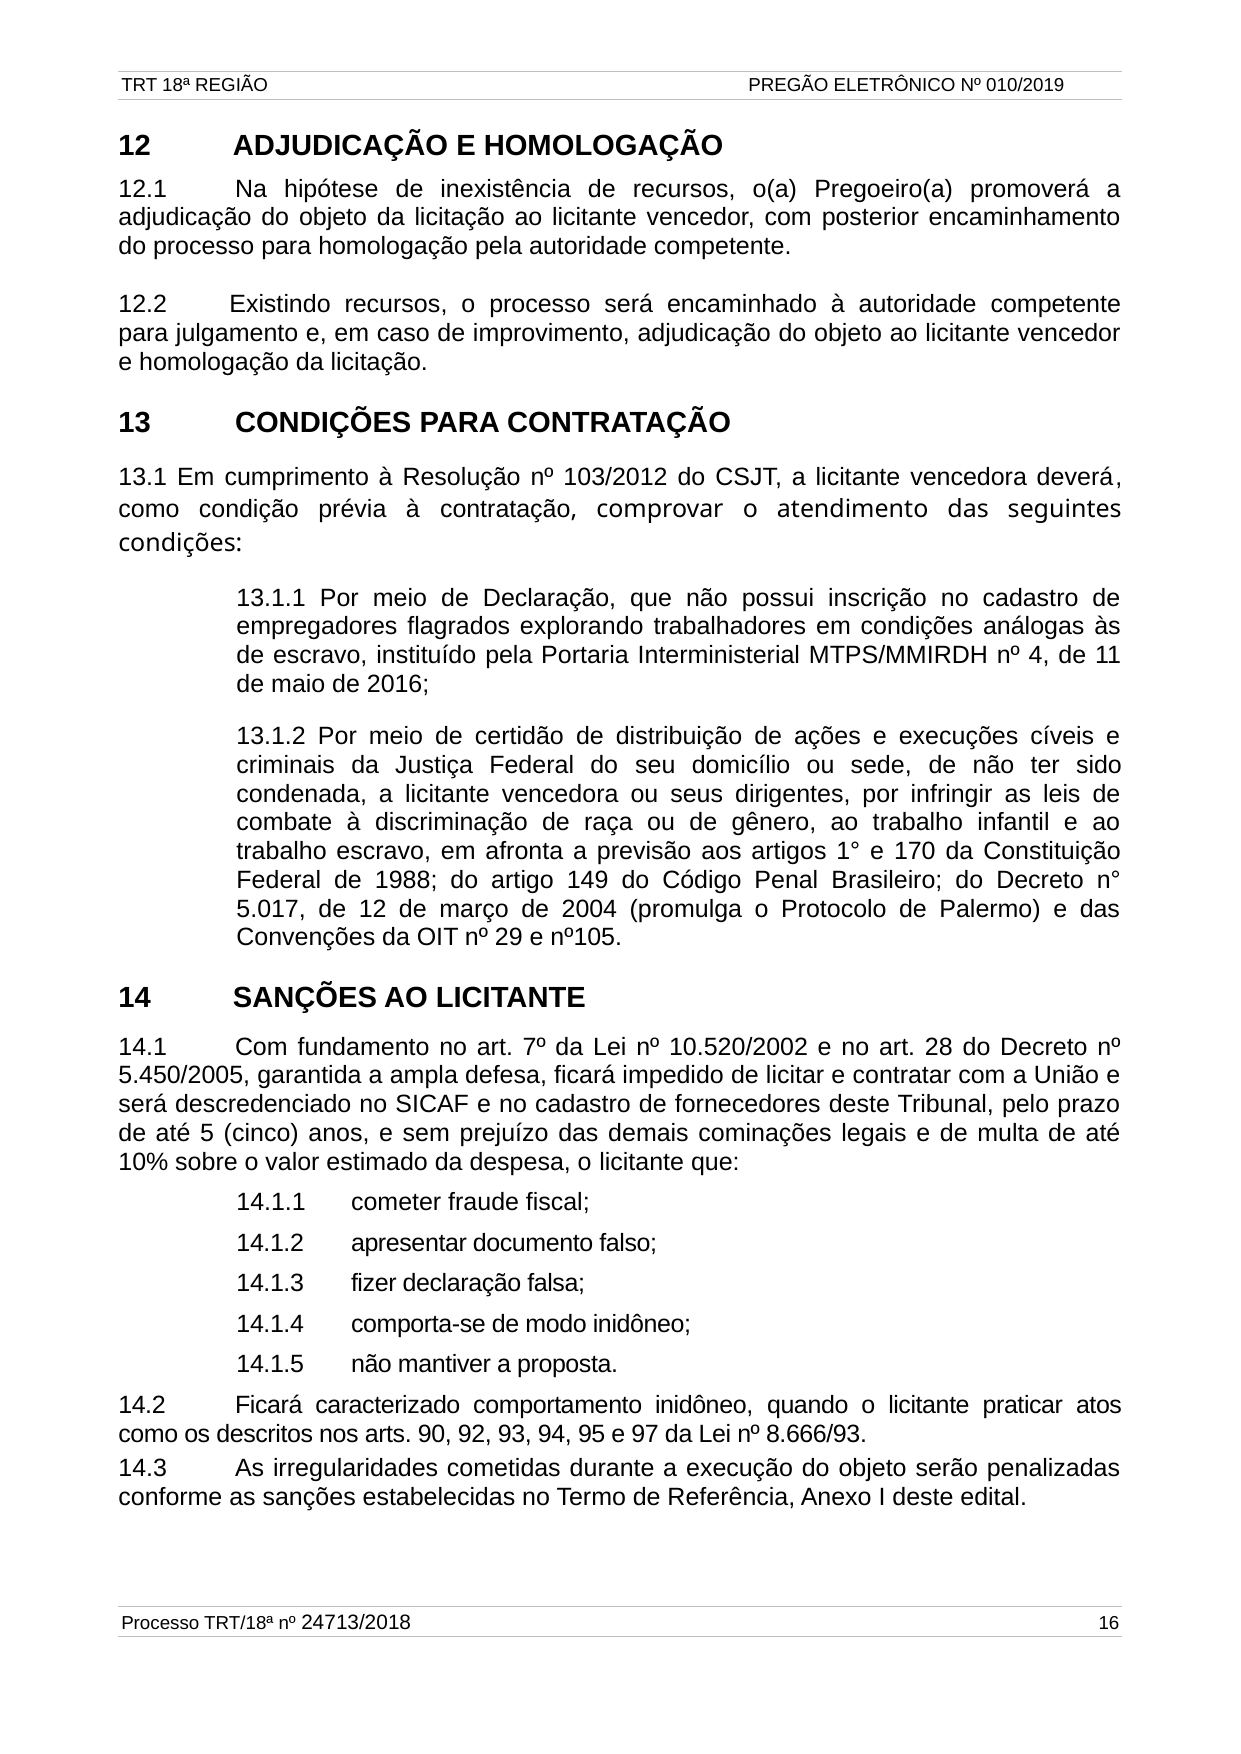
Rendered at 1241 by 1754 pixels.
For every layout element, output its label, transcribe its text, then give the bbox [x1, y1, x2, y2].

list 14.1.4 comporta-se de modo inidôneo; [236, 1309, 1122, 1338]
text 12.2 Existindo recursos, o processo será encaminhado à autoridade competente para julgamento e, em caso de improvimento, adjudicação do objeto ao licitante vencedor e homologação da licitação. [118, 289, 1122, 376]
text 13.1.1 Por meio de Declaração, que não possui inscrição no cadastro de empregadores flagrados explorando trabalhadores em condições análogas às de escravo, instituído pela Portaria Interministerial MTPS/MMIRDH nº 4, de 11 de maio de 2016; [236, 582, 1122, 697]
text 13.1 Em cumprimento à Resolução nº 103/2012 do CSJT, a licitante vencedora deverá, como condição prévia à contratação, comprovar o atendimento das seguintes condições: [118, 462, 1122, 559]
list 14.1.3 fizer declaração falsa; [236, 1268, 1122, 1297]
text 14.3 As irregularidades cometidas durante a execução do objeto serão penalizadas conforme as sanções estabelecidas no Termo de Referência, Anexo I deste edital. [118, 1453, 1122, 1511]
text 13.1.2 Por meio de certidão de distribuição de ações e execuções cíveis e criminais da Justiça Federal do seu domicílio ou sede, de não ter sido condenada, a licitante vencedora ou seus dirigentes, por infringir as leis de combate à discriminação de raça ou de gênero, ao trabalho infantil e ao trabalho escravo, em afronta a previsão aos artigos 1° e 170 da Constituição Federal de 1988; do artigo 149 do Código Penal Brasileiro; do Decreto n° 5.017, de 12 de março de 2004 (promulga o Protocolo de Palermo) e das Convenções da OIT nº 29 e nº105. [236, 721, 1122, 951]
text 12.1 Na hipótese de inexistência de recursos, o(a) Pregoeiro(a) promoverá a adjudicação do objeto da licitação ao licitante vencedor, com posterior encaminhamento do processo para homologação pela autoridade competente. [118, 173, 1122, 260]
list 14.1.5 não mantiver a proposta. [236, 1349, 1122, 1378]
text 14.1 Com fundamento no art. 7º da Lei nº 10.520/2002 e no art. 28 do Decreto nº 5.450/2005, garantida a ampla defesa, ficará impedido de licitar e contratar com a União e será descredenciado no SICAF e no cadastro de fornecedores deste Tribunal, pelo prazo de até 5 (cinco) anos, e sem prejuízo das demais cominações legais e de multa de até 10% sobre o valor estimado da despesa, o licitante que: [118, 1032, 1122, 1176]
text 14.2 Ficará caracterizado comportamento inidôneo, quando o licitante praticar atos como os descritos nos arts. 90, 92, 93, 94, 95 e 97 da Lei nº 8.666/93. [118, 1390, 1122, 1447]
text 14 SANÇÕES AO LICITANTE [118, 981, 1122, 1014]
text 12 ADJUDICAÇÃO E HOMOLOGAÇÃO [118, 128, 1122, 162]
list 14.1.2 apresentar documento falso; [236, 1228, 1122, 1257]
text 14.1.1 cometer fraude fiscal; [236, 1187, 1122, 1216]
